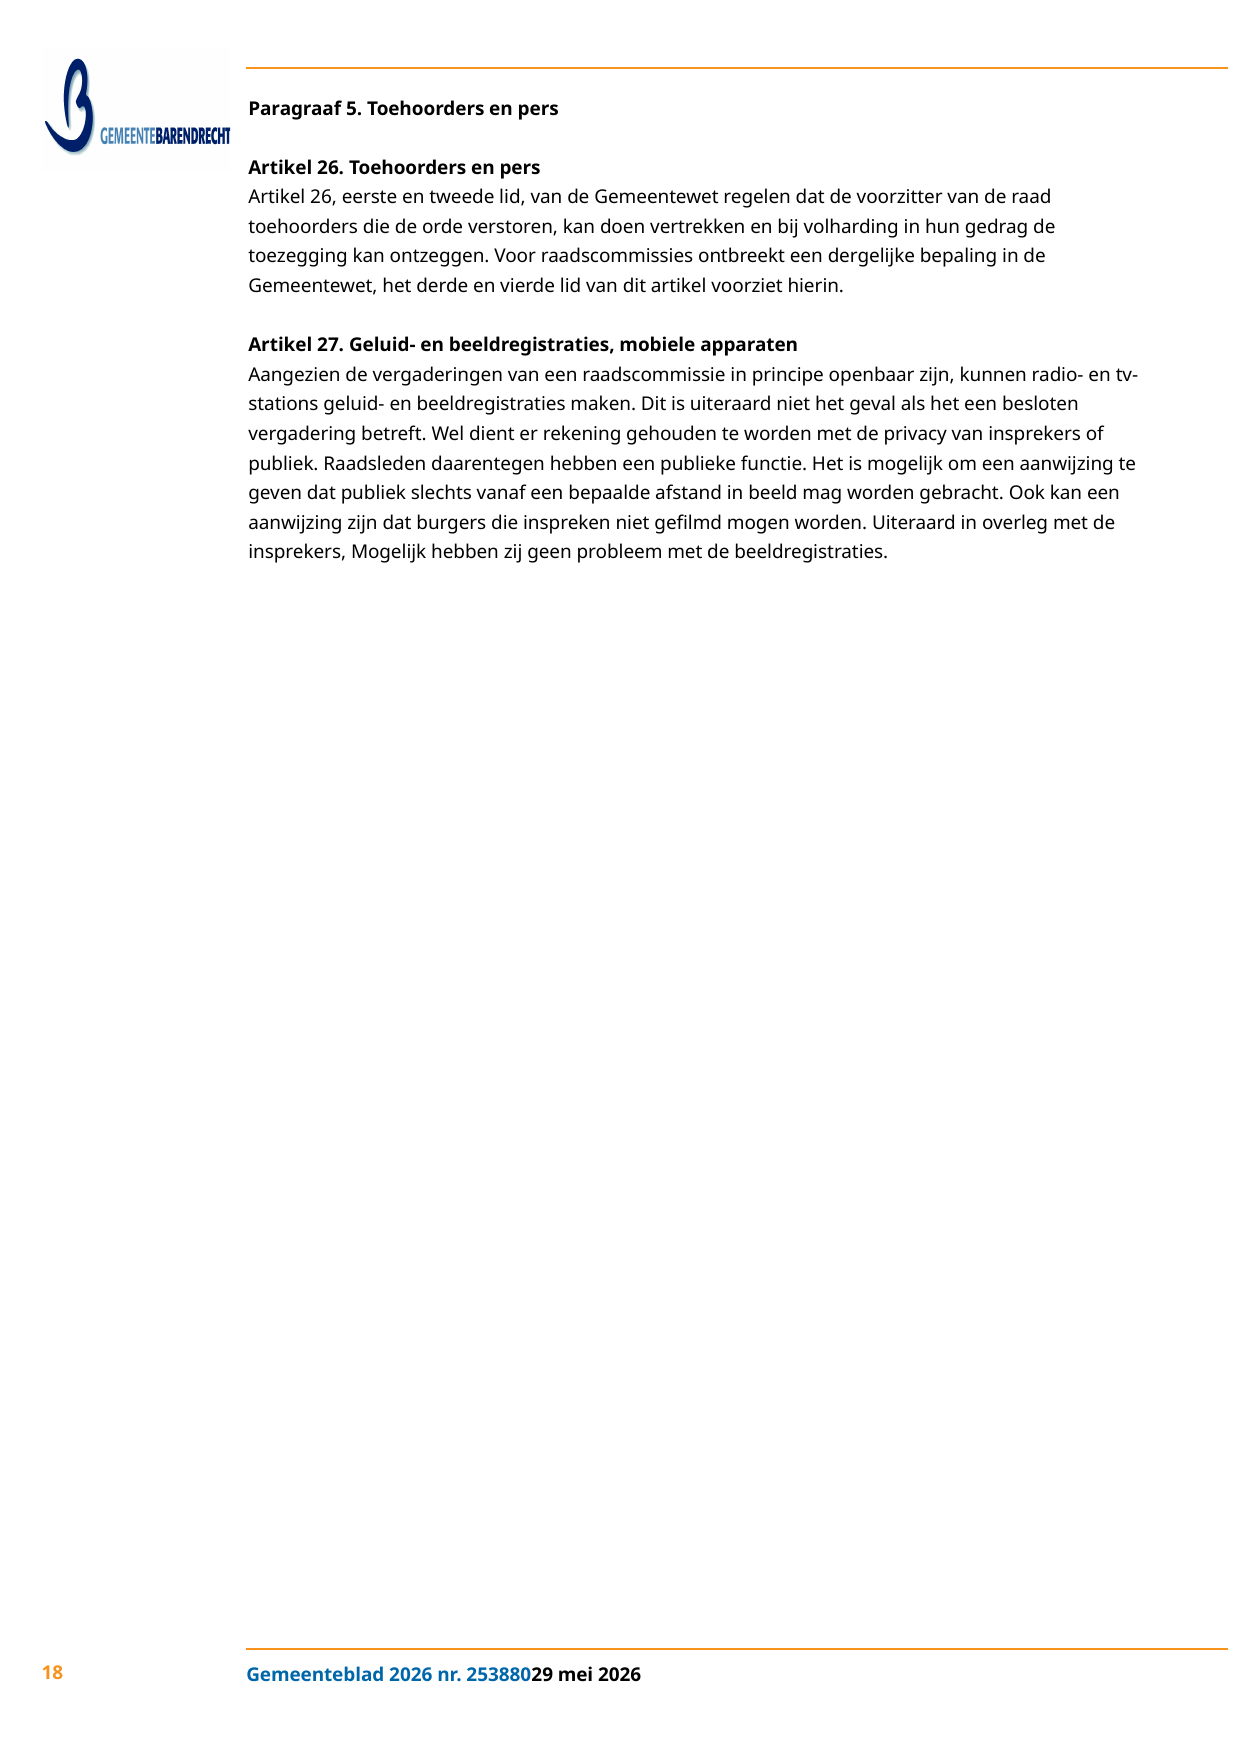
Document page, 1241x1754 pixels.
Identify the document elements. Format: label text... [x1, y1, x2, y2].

text Artikel 26, eerste en tweede lid, van de Gemeentewet regelen dat de voorzitter van de raad toehoorders die de orde verstoren, kan doen vertrekken en bij volharding in hun gedrag de toezegging kan ontzeggen. Voor raadscommissies ontbreekt een dergelijke bepaling in de Gemeentewet, het derde en vierde lid van dit artikel voorziet hierin. [248, 183, 1152, 298]
text Paragraaf 5. Toehoorders en pers [248, 95, 1152, 121]
text Artikel 26. Toehoorders en pers [248, 154, 1152, 180]
text Aangezien de vergaderingen van een raadscommissie in principe openbaar zijn, kunnen radio- en tv- stations geluid- en beeldregistraties maken. Dit is uiteraard niet het geval als het een besloten vergadering betreft. Wel dient er rekening gehouden te worden met de privacy van insprekers of publiek. Raadsleden daarentegen hebben een publieke functie. Het is mogelijk om een aanwijzing te geven dat publiek slechts vanaf een bepaalde afstand in beeld mag worden gebracht. Ook kan een aanwijzing zijn dat burgers die inspreken niet gefilmd mogen worden. Uiteraard in overleg met de insprekers, Mogelijk hebben zij geen probleem met de beeldregistraties. [248, 361, 1152, 564]
text Artikel 27. Geluid- en beeldregistraties, mobiele apparaten [248, 331, 1152, 357]
picture [41, 47, 231, 172]
